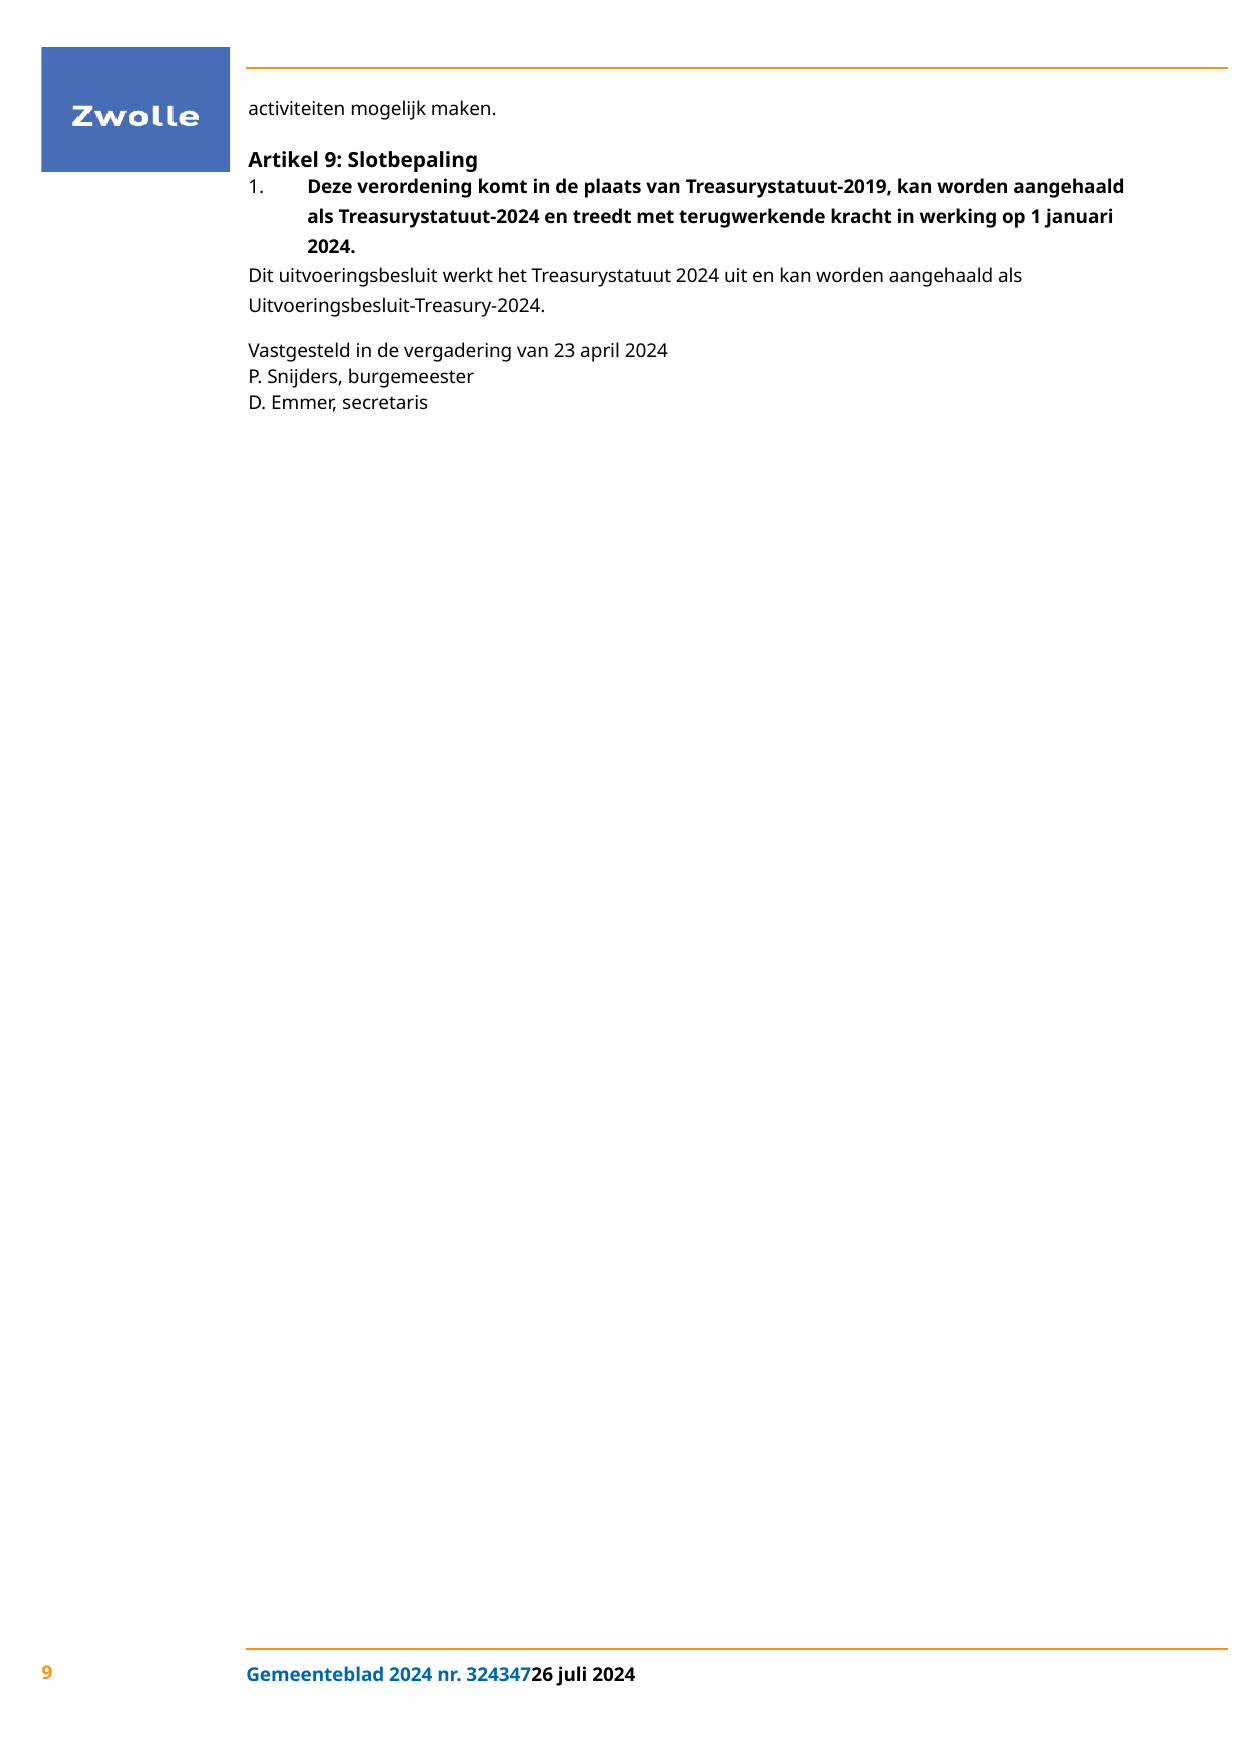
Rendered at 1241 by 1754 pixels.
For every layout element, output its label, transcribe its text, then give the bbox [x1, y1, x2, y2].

text Dit uitvoeringsbesluit werkt het Treasurystatuut 2024 uit en kan worden aangehaald als Uitvoeringsbesluit-Treasury-2024. [248, 262, 1152, 318]
text P. Snijders, burgemeester [248, 363, 1152, 389]
text Artikel 9: Slotbepaling [248, 145, 1152, 174]
list Deze verordening komt in de plaats van Treasurystatuut-2019, kan worden aangehaald als Treasurystatuut-2024 en treedt met terugwerkende kracht in werking op 1 januari 2024. [248, 174, 1152, 258]
picture [41, 47, 231, 172]
text D. Emmer, secretaris [248, 389, 1152, 415]
text activiteiten mogelijk maken. [248, 95, 1152, 121]
text Vastgesteld in de vergadering van 23 april 2024 [248, 338, 1152, 363]
